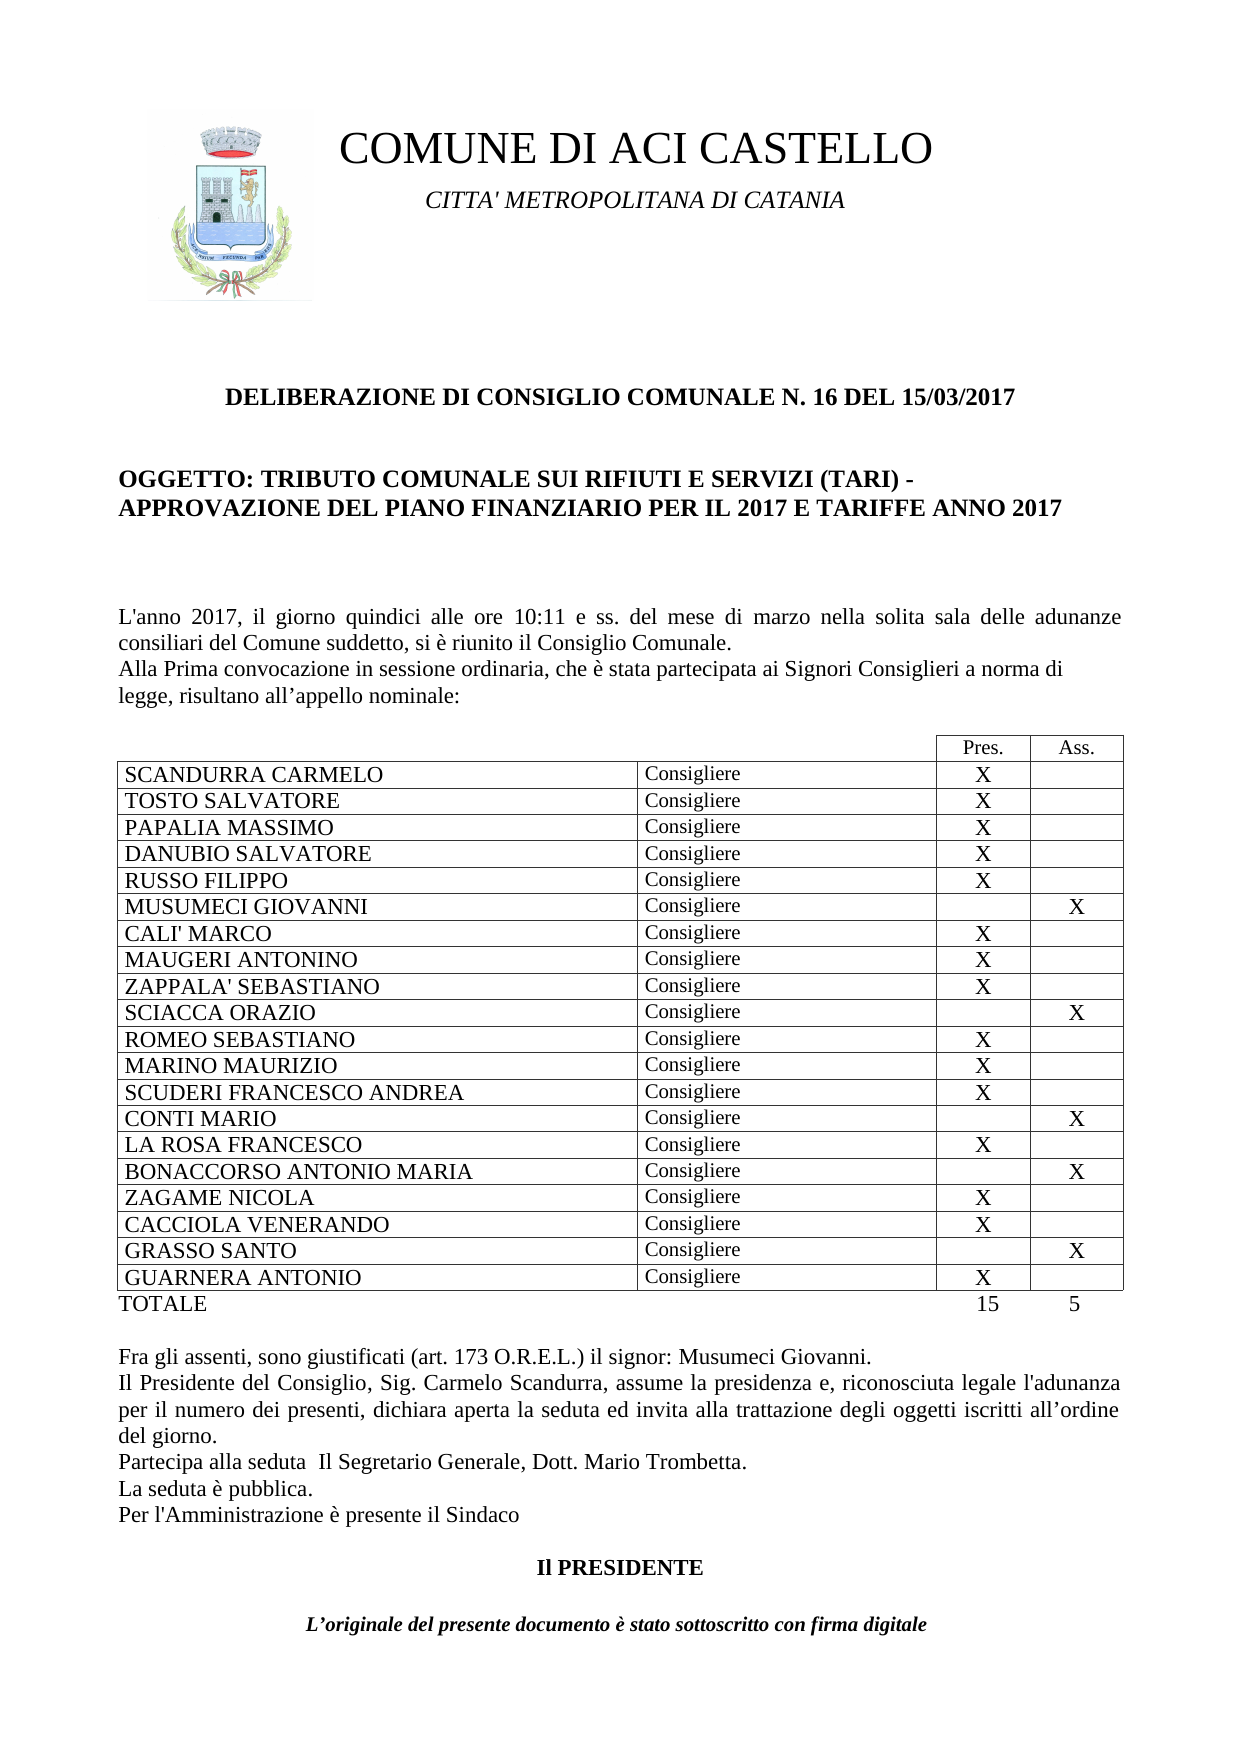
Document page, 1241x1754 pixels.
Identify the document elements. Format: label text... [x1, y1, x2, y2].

table_cell CACCIOLA VENERANDO [118, 1212, 637, 1237]
table_cell TOSTO SALVATORE [118, 789, 637, 814]
table_cell X [937, 1053, 1030, 1078]
table_cell X [937, 841, 1030, 867]
table_cell Consigliere [638, 974, 936, 999]
table_cell [1031, 762, 1123, 787]
table_header Ass. [1031, 736, 1123, 761]
table_cell [1031, 1053, 1123, 1078]
table_cell X [937, 921, 1030, 946]
text Il Presidente del Consiglio, Sig. Carmelo Scandurra, assume la presidenza e, riconosciuta legale l'adunanza per il numero dei presenti, dichiara aperta la seduta ed invita alla trattazione degli oggetti iscritti all’ordine del giorno. [118, 1369, 1122, 1448]
table_cell Consigliere [638, 1132, 936, 1158]
table_cell X [1031, 1106, 1123, 1131]
table_cell [1031, 841, 1123, 867]
table_cell [1031, 947, 1123, 973]
table_cell CALI' MARCO [118, 921, 637, 946]
table_cell Consigliere [638, 947, 936, 973]
table_cell MAUGERI ANTONINO [118, 947, 637, 973]
table_cell Consigliere [638, 1080, 936, 1105]
table_cell Consigliere [638, 1265, 936, 1290]
table_cell ZAPPALA' SEBASTIANO [118, 974, 637, 999]
table_cell Consigliere [638, 1000, 936, 1026]
text L'anno 2017, il giorno quindici alle ore 10:11 e ss. del mese di marzo nella solita sala delle adunanze consiliari del Comune suddetto, si è riunito il Consiglio Comunale. [118, 603, 1122, 656]
table_cell Consigliere [638, 868, 936, 893]
table_cell X [1031, 894, 1123, 920]
table_cell X [1031, 1000, 1123, 1026]
table_header [962, 95, 1122, 330]
text Partecipa alla seduta Il Segretario Generale, Dott. Mario Trombetta. [118, 1448, 1122, 1475]
table_cell ZAGAME NICOLA [118, 1185, 637, 1211]
text Alla Prima convocazione in sessione ordinaria, che è stata partecipata ai Signori Consiglieri a norma di [118, 656, 1122, 682]
picture [147, 109, 314, 301]
table_cell Consigliere [638, 815, 936, 840]
table_cell Consigliere [638, 1238, 936, 1264]
text legge, risultano all’appello nominale: [118, 682, 1122, 708]
text Per l'Amministrazione è presente il Sindaco [118, 1501, 1122, 1527]
subtitle OGGETTO: TRIBUTO COMUNALE SUI RIFIUTI E SERVIZI (TARI) - APPROVAZIONE DEL PIANO FINANZIARIO PER IL 2017 E TARIFFE ANNO 2017 [118, 464, 1122, 521]
text Fra gli assenti, sono giustificati (art. 173 O.R.E.L.) il signor: Musumeci Giovanni. [118, 1343, 1122, 1369]
table_cell X [937, 1132, 1030, 1158]
table_cell [1031, 789, 1123, 814]
table_header [118, 95, 310, 109]
table_cell X [937, 1212, 1030, 1237]
table_header [310, 95, 962, 109]
table_cell MARINO MAURIZIO [118, 1053, 637, 1078]
table_cell PAPALIA MASSIMO [118, 815, 637, 840]
table_header Pres. [937, 736, 1030, 761]
table_cell Consigliere [638, 789, 936, 814]
table_cell X [937, 1185, 1030, 1211]
table_cell Consigliere [638, 894, 936, 920]
table_cell Consigliere [638, 1027, 936, 1052]
table_cell X [937, 815, 1030, 840]
text Il PRESIDENTE [118, 1554, 1122, 1580]
table_header [118, 110, 310, 330]
text TOTALE 15 5 [118, 1291, 1122, 1317]
table_cell LA ROSA FRANCESCO [118, 1132, 637, 1158]
table_cell MUSUMECI GIOVANNI [118, 894, 637, 920]
table_cell Consigliere [638, 1053, 936, 1078]
table_cell X [937, 789, 1030, 814]
table_cell [1031, 1027, 1123, 1052]
table_header COMUNE DI ACI CASTELLO CITTA' METROPOLITANA DI CATANIA [310, 110, 962, 330]
table_cell X [937, 974, 1030, 999]
table_cell ROMEO SEBASTIANO [118, 1027, 637, 1052]
table_cell X [1031, 1238, 1123, 1264]
table_cell DANUBIO SALVATORE [118, 841, 637, 867]
table_cell [1031, 815, 1123, 840]
table_cell X [937, 947, 1030, 973]
table_cell Consigliere [638, 1212, 936, 1237]
table_cell [1031, 1185, 1123, 1211]
table_cell [1031, 1132, 1123, 1158]
table_cell [937, 1238, 1030, 1264]
table_cell [937, 1000, 1030, 1026]
table_cell [1031, 1265, 1123, 1290]
table_cell Consigliere [638, 921, 936, 946]
table_cell Consigliere [638, 1185, 936, 1211]
text DELIBERAZIONE DI CONSIGLIO COMUNALE N. 16 DEL 15/03/2017 [118, 382, 1122, 411]
table_cell SCANDURRA CARMELO [118, 762, 637, 787]
table_cell X [937, 1027, 1030, 1052]
table_cell X [937, 1080, 1030, 1105]
table_cell Consigliere [638, 762, 936, 787]
table_cell BONACCORSO ANTONIO MARIA [118, 1159, 637, 1184]
table_cell Consigliere [638, 1159, 936, 1184]
table_cell [1031, 974, 1123, 999]
table_cell X [937, 868, 1030, 893]
table_header [637, 735, 936, 761]
table_header [117, 735, 637, 761]
table_cell SCIACCA ORAZIO [118, 1000, 637, 1026]
table_cell X [937, 762, 1030, 787]
table_cell [937, 1106, 1030, 1131]
table_cell [1031, 1212, 1123, 1237]
table_cell [1031, 921, 1123, 946]
table_cell [1031, 868, 1123, 893]
table_cell RUSSO FILIPPO [118, 868, 637, 893]
table_cell X [937, 1265, 1030, 1290]
table_cell SCUDERI FRANCESCO ANDREA [118, 1080, 637, 1105]
text La seduta è pubblica. [118, 1475, 1122, 1501]
table_cell Consigliere [638, 841, 936, 867]
table_cell GRASSO SANTO [118, 1238, 637, 1264]
table_cell X [1031, 1159, 1123, 1184]
table_cell CONTI MARIO [118, 1106, 637, 1131]
table_cell Consigliere [638, 1106, 936, 1131]
table_cell [1031, 1080, 1123, 1105]
table_cell GUARNERA ANTONIO [118, 1265, 637, 1290]
table_cell [937, 1159, 1030, 1184]
table_cell [937, 894, 1030, 920]
